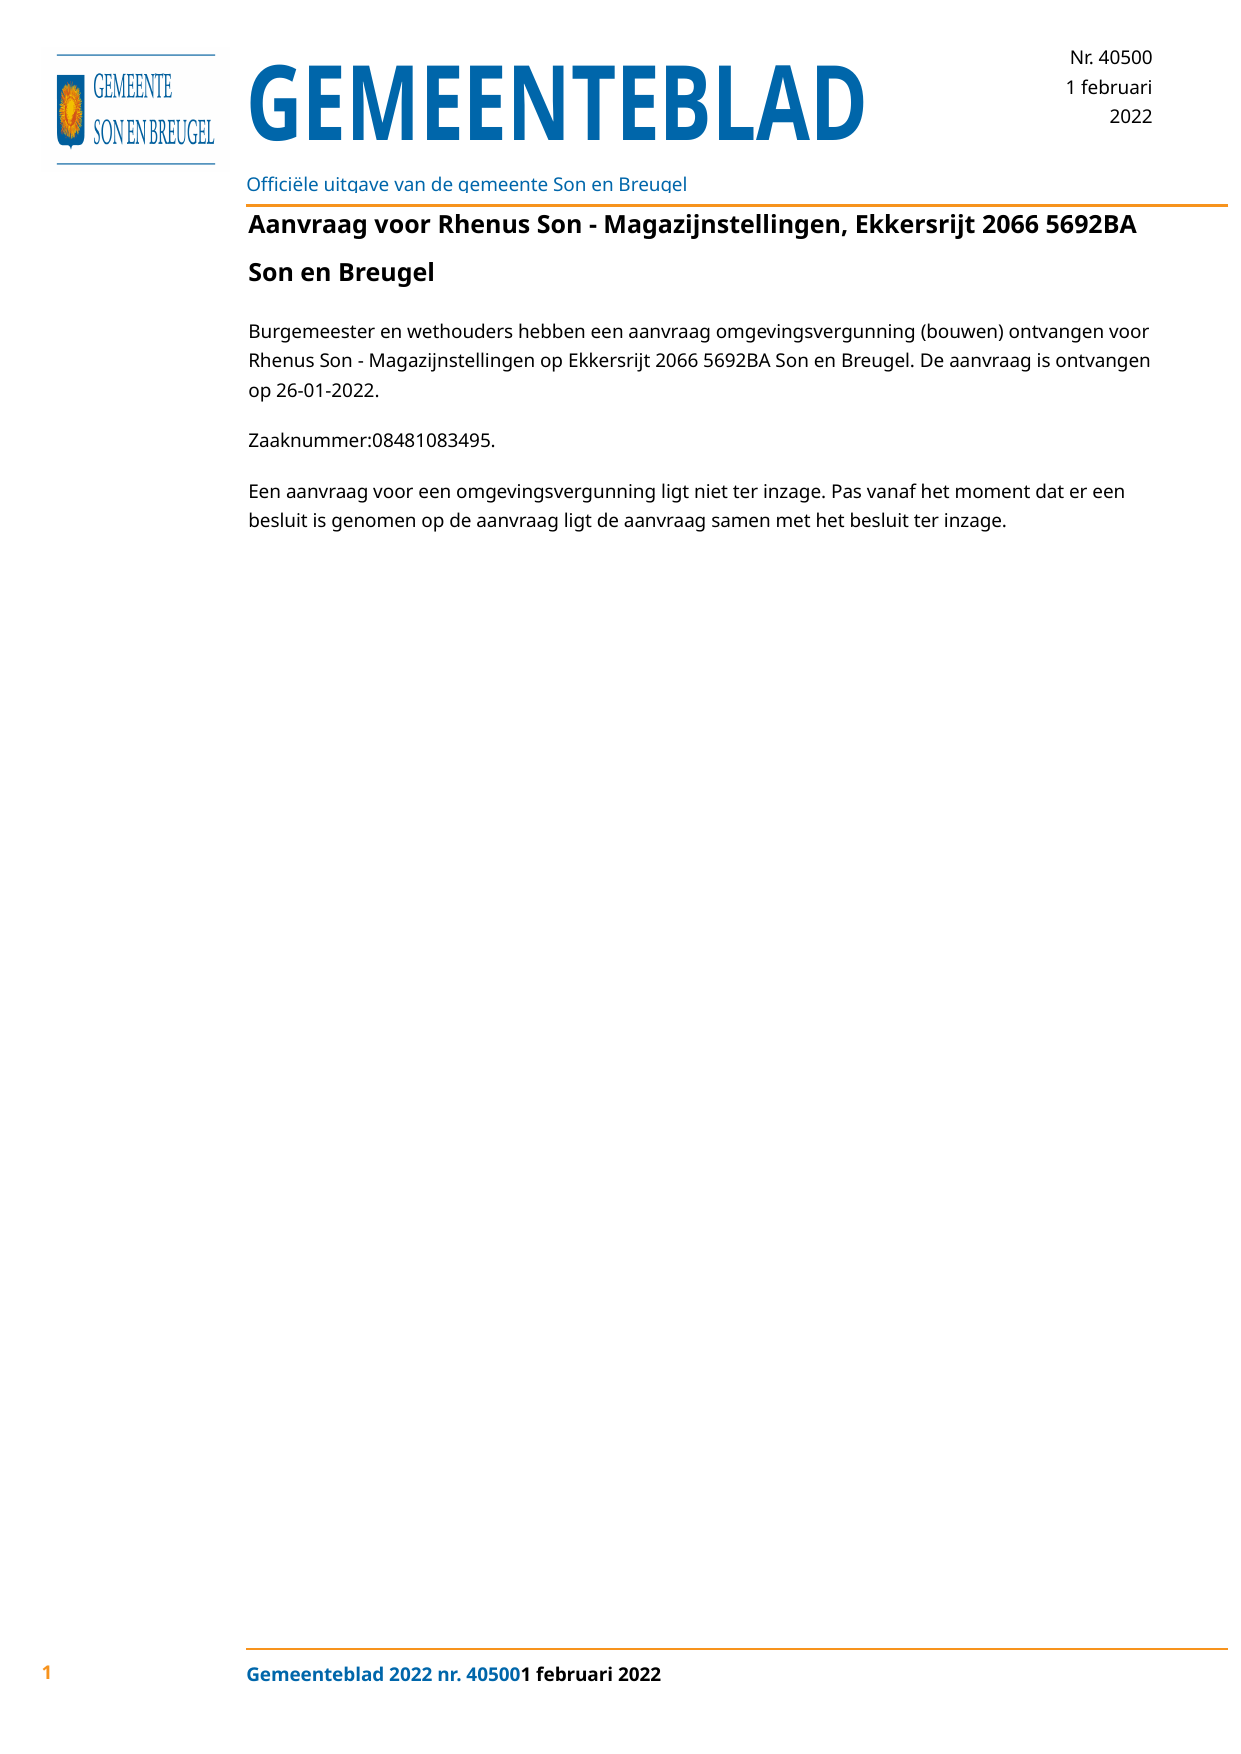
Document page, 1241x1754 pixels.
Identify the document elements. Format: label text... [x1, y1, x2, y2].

text Zaaknummer:08481083495. [248, 427, 1152, 453]
text Burgemeester en wethouders hebben een aanvraag omgevingsvergunning (bouwen) ontvangen voor Rhenus Son - Magazijnstellingen op Ekkersrijt 2066 5692BA Son en Breugel. De aanvraag is ontvangen op 26-01-2022. [248, 318, 1152, 403]
picture [41, 47, 231, 172]
text Aanvraag voor Rhenus Son - Magazijnstellingen, Ekkersrijt 2066 5692BA Son en Breugel [248, 207, 1152, 288]
text Een aanvraag voor een omgevingsvergunning ligt niet ter inzage. Pas vanaf het moment dat er een besluit is genomen op de aanvraag ligt de aanvraag samen met het besluit ter inzage. [248, 478, 1152, 533]
